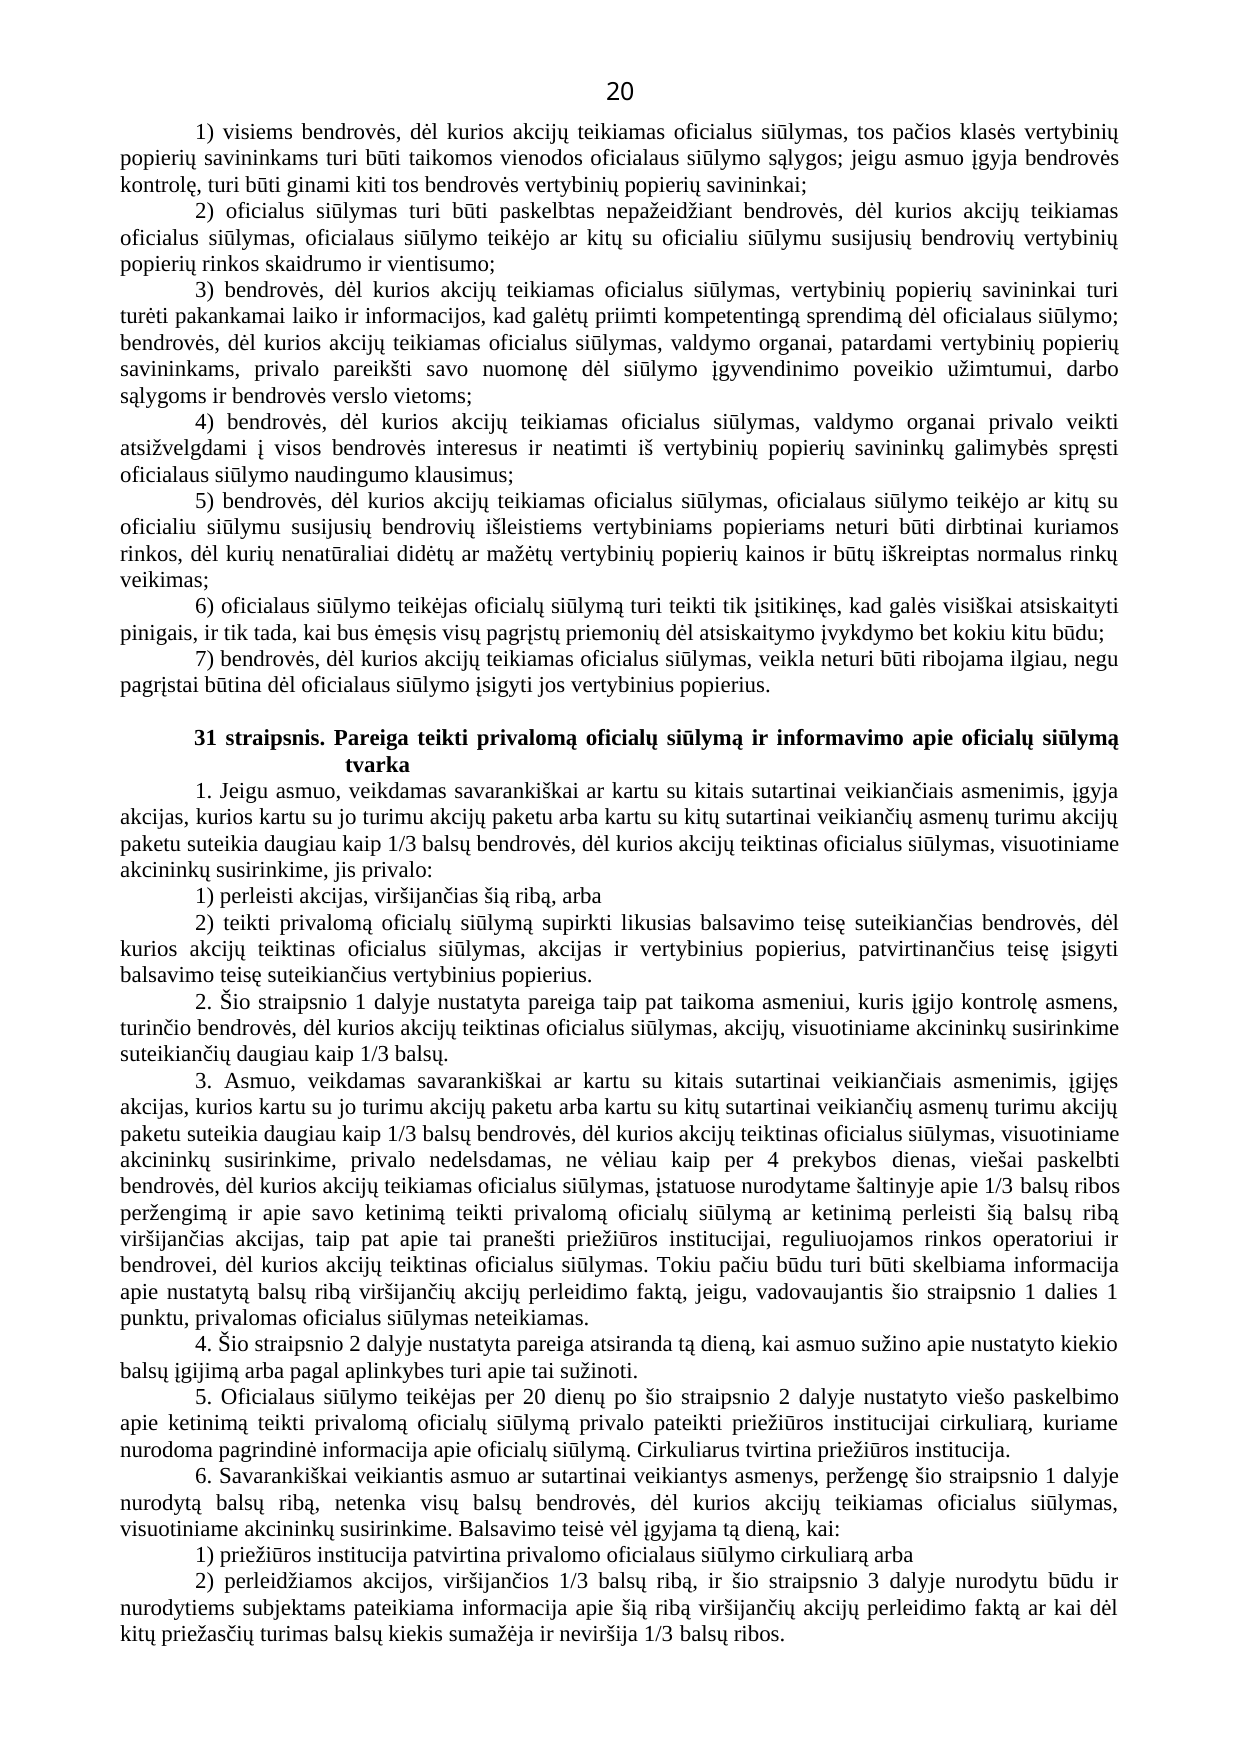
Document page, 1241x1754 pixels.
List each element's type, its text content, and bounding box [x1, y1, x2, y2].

text 5. Oficialaus siūlymo teikėjas per 20 dienų po šio straipsnio 2 dalyje nustatyto viešo paskelbimo apie ketinimą teikti privalomą oficialų siūlymą privalo pateikti priežiūros institucijai cirkuliarą, kuriame nurodoma pagrindinė informacija apie oficialų siūlymą. Cirkuliarus tvirtina priežiūros institucija. [120, 1383, 1120, 1462]
text 2) teikti privalomą oficialų siūlymą supirkti likusias balsavimo teisę suteikiančias bendrovės, dėl kurios akcijų teiktinas oficialus siūlymas, akcijas ir vertybinius popierius, patvirtinančius teisę įsigyti balsavimo teisę suteikiančius vertybinius popierius. [120, 909, 1120, 988]
text 7) bendrovės, dėl kurios akcijų teikiamas oficialus siūlymas, veikla neturi būti ribojama ilgiau, negu pagrįstai būtina dėl oficialaus siūlymo įsigyti jos vertybinius popierius. [120, 645, 1120, 698]
text 1) visiems bendrovės, dėl kurios akcijų teikiamas oficialus siūlymas, tos pačios klasės vertybinių popierių savininkams turi būti taikomos vienodos oficialaus siūlymo sąlygos; jeigu asmuo įgyja bendrovės kontrolę, turi būti ginami kiti tos bendrovės vertybinių popierių savininkai; [120, 118, 1120, 197]
text 4) bendrovės, dėl kurios akcijų teikiamas oficialus siūlymas, valdymo organai privalo veikti atsižvelgdami į visos bendrovės interesus ir neatimti iš vertybinių popierių savininkų galimybės spręsti oficialaus siūlymo naudingumo klausimus; [120, 408, 1120, 487]
text 4. Šio straipsnio 2 dalyje nustatyta pareiga atsiranda tą dieną, kai asmuo sužino apie nustatyto kiekio balsų įgijimą arba pagal aplinkybes turi apie tai sužinoti. [120, 1330, 1120, 1383]
text 31 straipsnis. Pareiga teikti privalomą oficialų siūlymą ir informavimo apie oficialų siūlymą tvarka [194, 724, 1120, 777]
text 2) oficialus siūlymas turi būti paskelbtas nepažeidžiant bendrovės, dėl kurios akcijų teikiamas oficialus siūlymas, oficialaus siūlymo teikėjo ar kitų su oficialiu siūlymu susijusių bendrovių vertybinių popierių rinkos skaidrumo ir vientisumo; [120, 197, 1120, 276]
text 1) priežiūros institucija patvirtina privalomo oficialaus siūlymo cirkuliarą arba [120, 1541, 1120, 1568]
text 3) bendrovės, dėl kurios akcijų teikiamas oficialus siūlymas, vertybinių popierių savininkai turi turėti pakankamai laiko ir informacijos, kad galėtų priimti kompetentingą sprendimą dėl oficialaus siūlymo; bendrovės, dėl kurios akcijų teikiamas oficialus siūlymas, valdymo organai, patardami vertybinių popierių savininkams, privalo pareikšti savo nuomonę dėl siūlymo įgyvendinimo poveikio užimtumui, darbo sąlygoms ir bendrovės verslo vietoms; [120, 276, 1120, 408]
text 6. Savarankiškai veikiantis asmuo ar sutartinai veikiantys asmenys, peržengę šio straipsnio 1 dalyje nurodytą balsų ribą, netenka visų balsų bendrovės, dėl kurios akcijų teikiamas oficialus siūlymas, visuotiniame akcininkų susirinkime. Balsavimo teisė vėl įgyjama tą dieną, kai: [120, 1462, 1120, 1541]
text 2) perleidžiamos akcijos, viršijančios 1/3 balsų ribą, ir šio straipsnio 3 dalyje nurodytu būdu ir nurodytiems subjektams pateikiama informacija apie šią ribą viršijančių akcijų perleidimo faktą ar kai dėl kitų priežasčių turimas balsų kiekis sumažėja ir neviršija 1/3 balsų ribos. [120, 1568, 1120, 1647]
text 2. Šio straipsnio 1 dalyje nustatyta pareiga taip pat taikoma asmeniui, kuris įgijo kontrolę asmens, turinčio bendrovės, dėl kurios akcijų teiktinas oficialus siūlymas, akcijų, visuotiniame akcininkų susirinkime suteikiančių daugiau kaip 1/3 balsų. [120, 988, 1120, 1067]
text 1. Jeigu asmuo, veikdamas savarankiškai ar kartu su kitais sutartinai veikiančiais asmenimis, įgyja akcijas, kurios kartu su jo turimu akcijų paketu arba kartu su kitų sutartinai veikiančių asmenų turimu akcijų paketu suteikia daugiau kaip 1/3 balsų bendrovės, dėl kurios akcijų teiktinas oficialus siūlymas, visuotiniame akcininkų susirinkime, jis privalo: [120, 777, 1120, 882]
text 3. Asmuo, veikdamas savarankiškai ar kartu su kitais sutartinai veikiančiais asmenimis, įgijęs akcijas, kurios kartu su jo turimu akcijų paketu arba kartu su kitų sutartinai veikiančių asmenų turimu akcijų paketu suteikia daugiau kaip 1/3 balsų bendrovės, dėl kurios akcijų teiktinas oficialus siūlymas, visuotiniame akcininkų susirinkime, privalo nedelsdamas, ne vėliau kaip per 4 prekybos dienas, viešai paskelbti bendrovės, dėl kurios akcijų teikiamas oficialus siūlymas, įstatuose nurodytame šaltinyje apie 1/3 balsų ribos peržengimą ir apie savo ketinimą teikti privalomą oficialų siūlymą ar ketinimą perleisti šią balsų ribą viršijančias akcijas, taip pat apie tai pranešti priežiūros institucijai, reguliuojamos rinkos operatoriui ir bendrovei, dėl kurios akcijų teiktinas oficialus siūlymas. Tokiu pačiu būdu turi būti skelbiama informacija apie nustatytą balsų ribą viršijančių akcijų perleidimo faktą, jeigu, vadovaujantis šio straipsnio 1 dalies 1 punktu, privalomas oficialus siūlymas neteikiamas. [120, 1067, 1120, 1330]
text 1) perleisti akcijas, viršijančias šią ribą, arba [120, 882, 1120, 909]
text 6) oficialaus siūlymo teikėjas oficialų siūlymą turi teikti tik įsitikinęs, kad galės visiškai atsiskaityti pinigais, ir tik tada, kai bus ėmęsis visų pagrįstų priemonių dėl atsiskaitymo įvykdymo bet kokiu kitu būdu; [120, 592, 1120, 645]
text 5) bendrovės, dėl kurios akcijų teikiamas oficialus siūlymas, oficialaus siūlymo teikėjo ar kitų su oficialiu siūlymu susijusių bendrovių išleistiems vertybiniams popieriams neturi būti dirbtinai kuriamos rinkos, dėl kurių nenatūraliai didėtų ar mažėtų vertybinių popierių kainos ir būtų iškreiptas normalus rinkų veikimas; [120, 487, 1120, 592]
